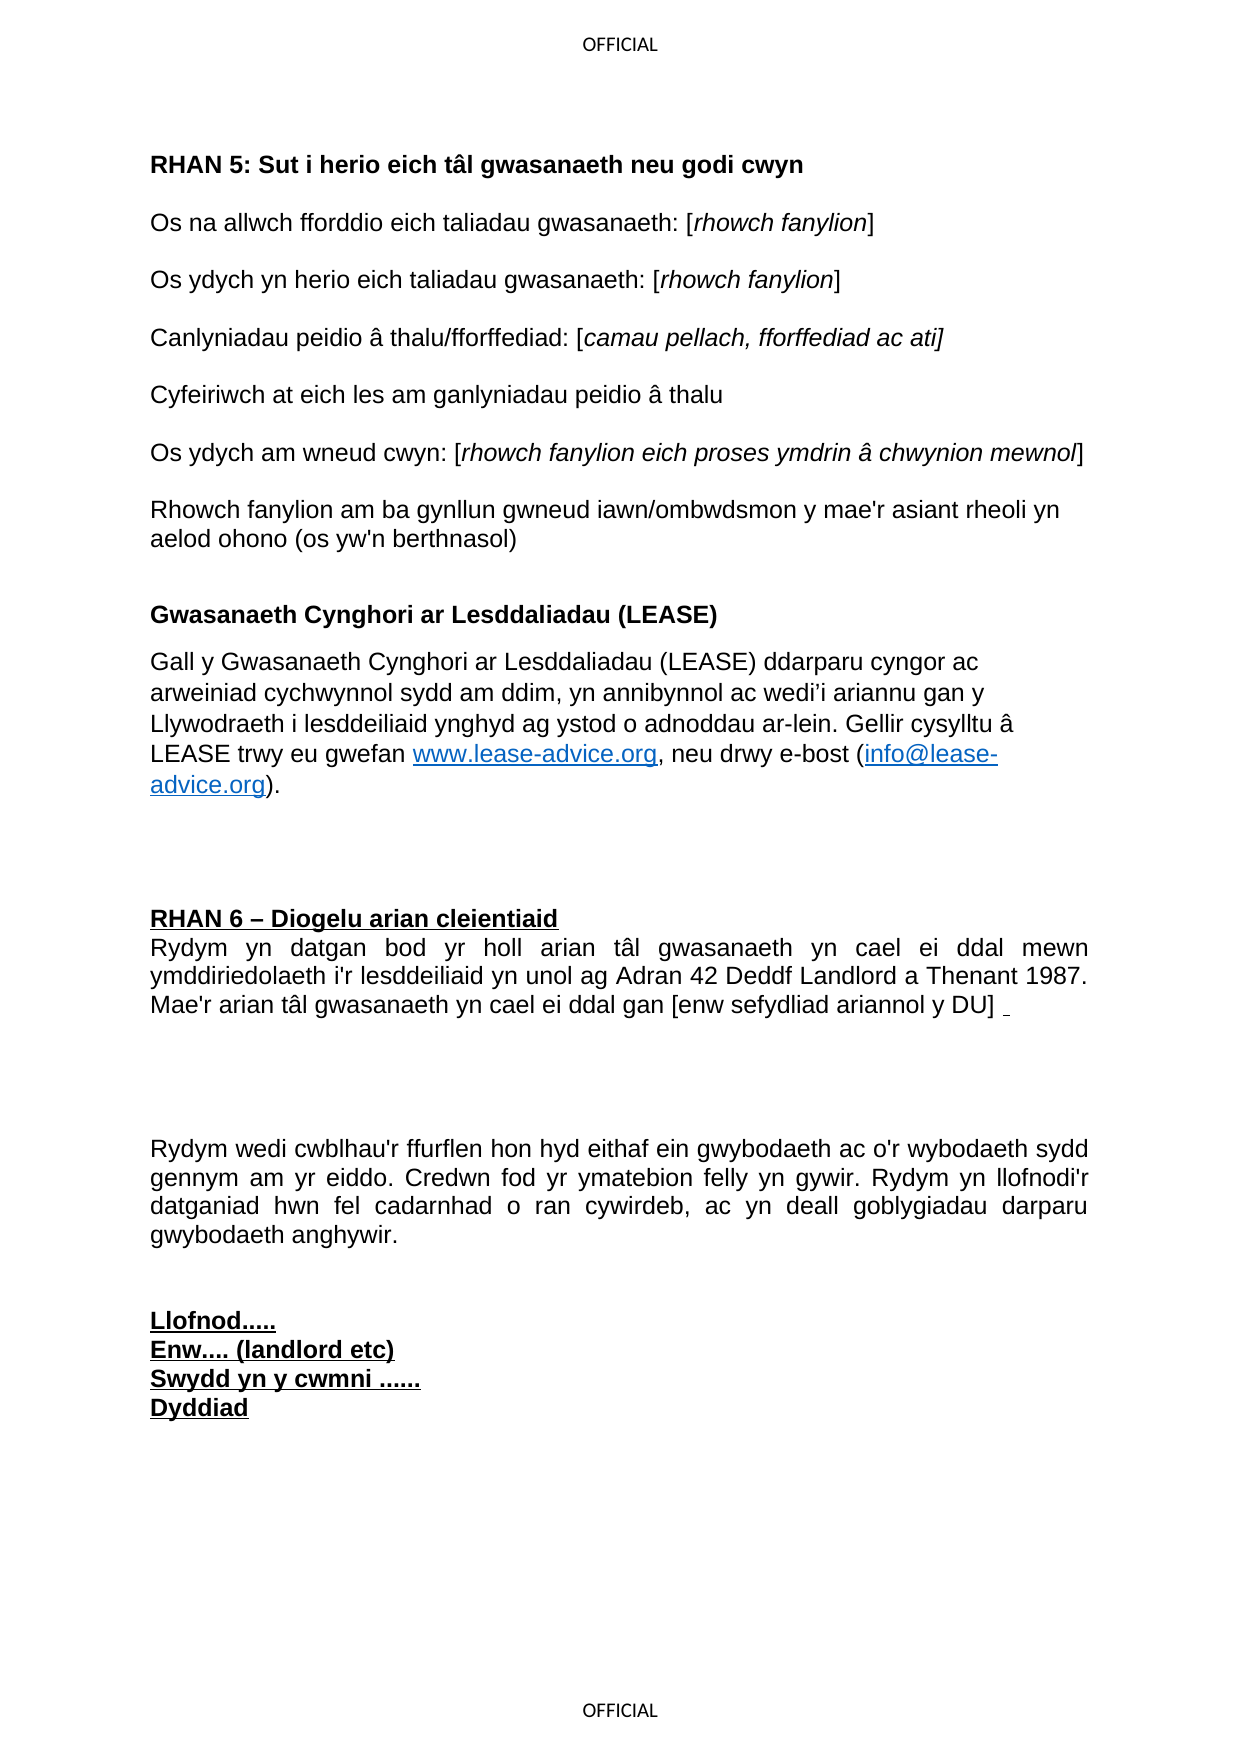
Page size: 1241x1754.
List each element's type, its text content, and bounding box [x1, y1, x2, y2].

text Os ydych am wneud cwyn: [rhowch fanylion eich proses ymdrin â chwynion mewnol] [150, 437, 1090, 466]
text Rydym wedi cwblhau'r ffurflen hon hyd eithaf ein gwybodaeth ac o'r wybodaeth sydd gennym am yr eiddo. Credwn fod yr ymatebion felly yn gywir. Rydym yn llofnodi'r datganiad hwn fel cadarnhad o ran cywirdeb, ac yn deall goblygiadau darparu gwybodaeth anghywir. [150, 1134, 1090, 1249]
text Cyfeiriwch at eich les am ganlyniadau peidio â thalu [150, 380, 1090, 409]
text Canlyniadau peidio â thalu/fforffediad: [camau pellach, fforffediad ac ati] [150, 322, 1090, 351]
text Gwasanaeth Cynghori ar Lesddaliadau (LEASE) [150, 600, 1090, 629]
text Enw.... (landlord etc) [150, 1335, 1090, 1364]
text Rhowch fanylion am ba gynllun gwneud iawn/ombwdsmon y mae'r asiant rheoli yn aelod ohono (os yw'n berthnasol) [150, 495, 1090, 552]
text Os ydych yn herio eich taliadau gwasanaeth: [rhowch fanylion] [150, 265, 1090, 294]
text RHAN 6 – Diogelu arian cleientiaid [150, 904, 1090, 933]
text RHAN 5: Sut i herio eich tâl gwasanaeth neu godi cwyn [150, 150, 1090, 179]
text Dyddiad [150, 1393, 1090, 1421]
text Llofnod..... [150, 1306, 1090, 1335]
text Rydym yn datgan bod yr holl arian tâl gwasanaeth yn cael ei ddal mewn ymddiriedolaeth i'r lesddeiliaid yn unol ag Adran 42 Deddf Landlord a Thenant 1987. Mae'r arian tâl gwasanaeth yn cael ei ddal gan [enw sefydliad ariannol y DU] [150, 933, 1090, 1019]
text Os na allwch fforddio eich taliadau gwasanaeth: [rhowch fanylion] [150, 207, 1090, 236]
text Swydd yn y cwmni ...... [150, 1364, 1090, 1393]
text Gall y Gwasanaeth Cynghori ar Lesddaliadau (LEASE) ddarparu cyngor ac arweiniad cychwynnol sydd am ddim, yn annibynnol ac wedi’i ariannu gan y Llywodraeth i lesddeiliaid ynghyd ag ystod o adnoddau ar-lein. Gellir cysylltu â LEASE trwy eu gwefan www.lease-advice.org, neu drwy e-bost (info@lease-advice.org). [150, 647, 1090, 799]
